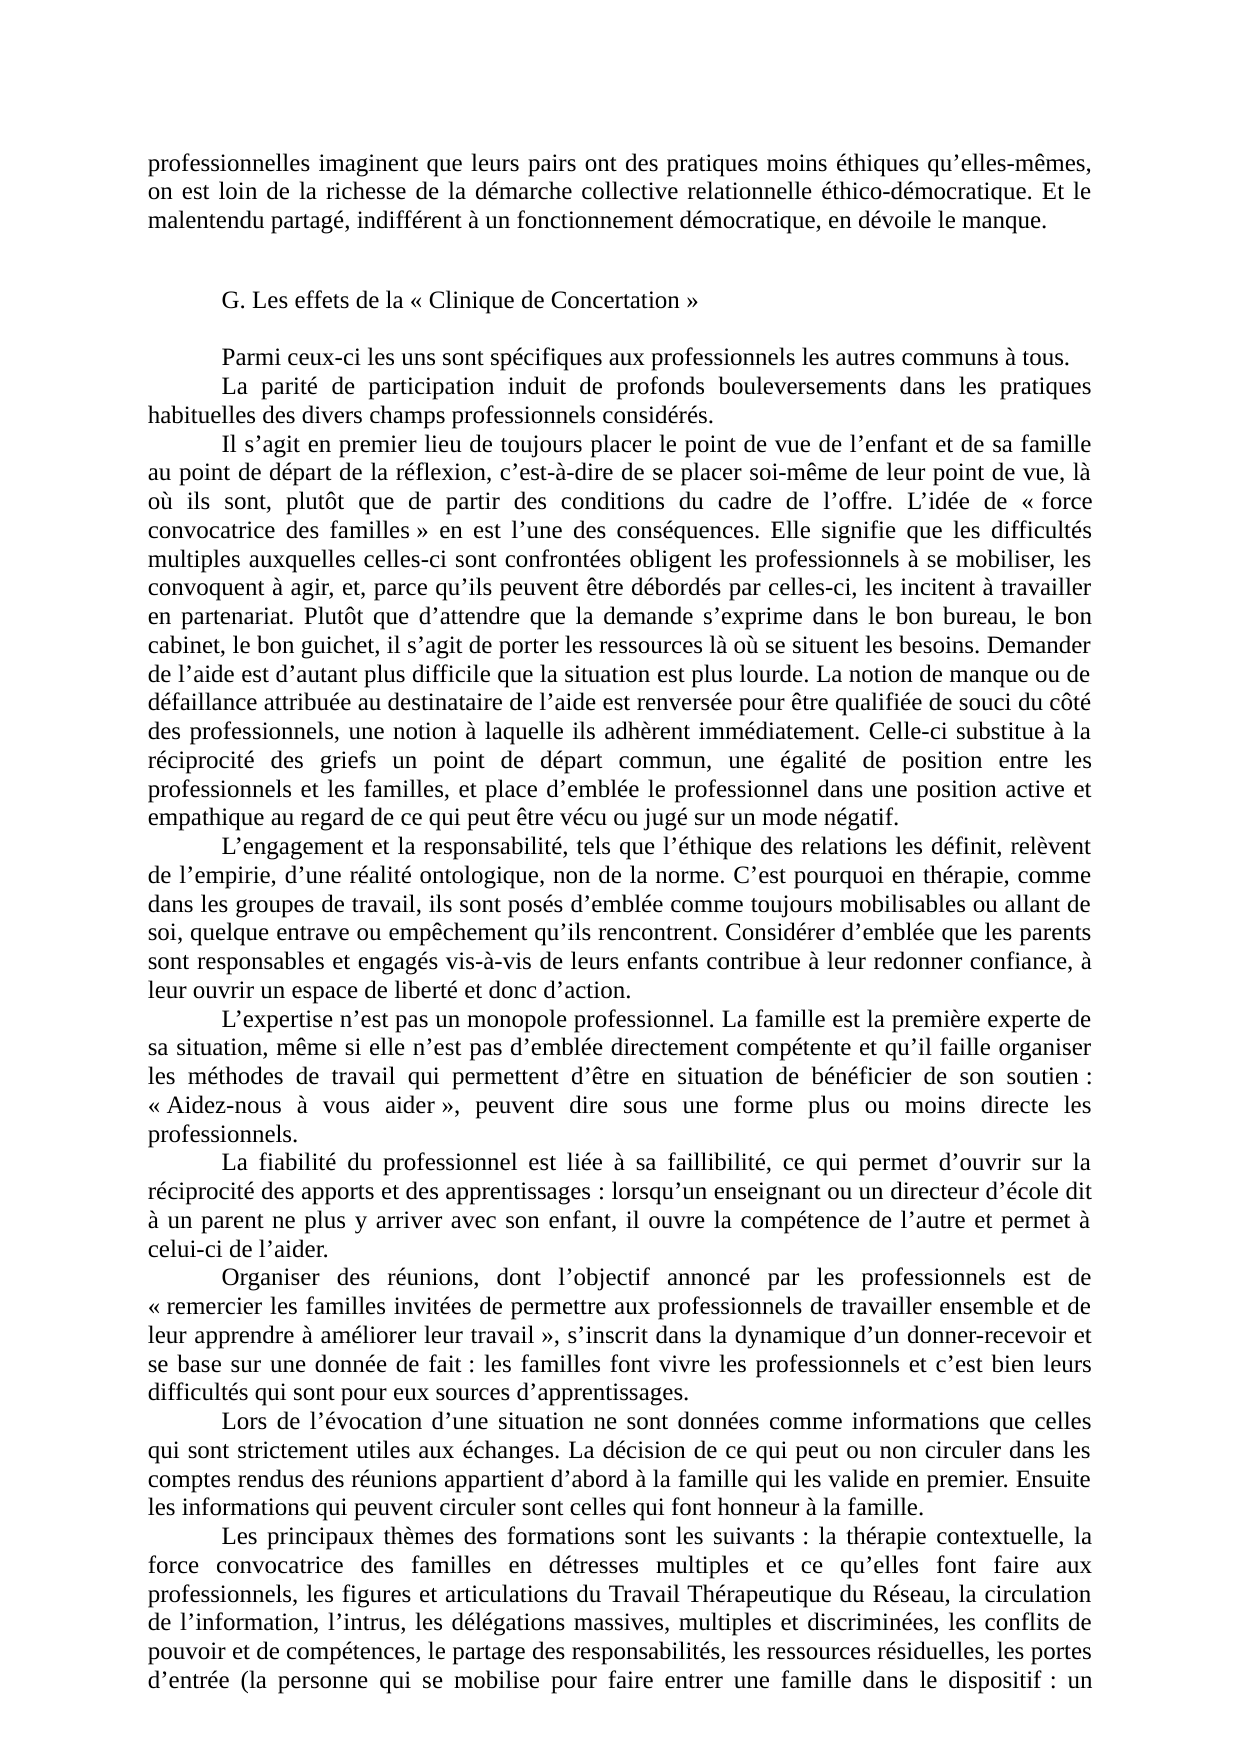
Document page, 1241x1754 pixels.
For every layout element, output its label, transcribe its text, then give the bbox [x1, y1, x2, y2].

text La fiabilité du professionnel est liée à sa faillibilité, ce qui permet d’ouvrir sur la réciprocité des apports et des apprentissages : lorsqu’un enseignant ou un directeur d’école dit à un parent ne plus y arriver avec son enfant, il ouvre la compétence de l’autre et permet à celui-ci de l’aider. [148, 1147, 1093, 1262]
text Les principaux thèmes des formations sont les suivants : la thérapie contextuelle, la force convocatrice des familles en détresses multiples et ce qu’elles font faire aux professionnels, les figures et articulations du Travail Thérapeutique du Réseau, la circulation de l’information, l’intrus, les délégations massives, multiples et discriminées, les conflits de pouvoir et de compétences, le partage des responsabilités, les ressources résiduelles, les portes d’entrée (la personne qui se mobilise pour faire entrer une famille dans le dispositif : un [148, 1521, 1093, 1694]
text L’expertise n’est pas un monopole professionnel. La famille est la première experte de sa situation, même si elle n’est pas d’emblée directement compétente et qu’il faille organiser les méthodes de travail qui permettent d’être en situation de bénéficier de son soutien : « Aidez-nous à vous aider », peuvent dire sous une forme plus ou moins directe les professionnels. [148, 1004, 1093, 1147]
text L’engagement et la responsabilité, tels que l’éthique des relations les définit, relèvent de l’empirie, d’une réalité ontologique, non de la norme. C’est pourquoi en thérapie, comme dans les groupes de travail, ils sont posés d’emblée comme toujours mobilisables ou allant de soi, quelque entrave ou empêchement qu’ils rencontrent. Considérer d’emblée que les parents sont responsables et engagés vis-à-vis de leurs enfants contribue à leur redonner confiance, à leur ouvrir un espace de liberté et donc d’action. [148, 831, 1093, 1004]
text Parmi ceux-ci les uns sont spécifiques aux professionnels les autres communs à tous. [148, 342, 1093, 371]
text Organiser des réunions, dont l’objectif annoncé par les professionnels est de « remercier les familles invitées de permettre aux professionnels de travailler ensemble et de leur apprendre à améliorer leur travail », s’inscrit dans la dynamique d’un donner-recevoir et se base sur une donnée de fait : les familles font vivre les professionnels et c’est bien leurs difficultés qui sont pour eux sources d’apprentissages. [148, 1262, 1093, 1406]
text Lors de l’évocation d’une situation ne sont données comme informations que celles qui sont strictement utiles aux échanges. La décision de ce qui peut ou non circuler dans les comptes rendus des réunions appartient d’abord à la famille qui les valide en premier. Ensuite les informations qui peuvent circuler sont celles qui font honneur à la famille. [148, 1406, 1093, 1521]
text G. Les effets de la « Clinique de Concertation » [148, 285, 1093, 314]
text professionnelles imaginent que leurs pairs ont des pratiques moins éthiques qu’elles-mêmes, on est loin de la richesse de la démarche collective relationnelle éthico-démocratique. Et le malentendu partagé, indifférent à un fonctionnement démocratique, en dévoile le manque. [148, 148, 1093, 234]
text La parité de participation induit de profonds bouleversements dans les pratiques habituelles des divers champs professionnels considérés. [148, 371, 1093, 429]
text Il s’agit en premier lieu de toujours placer le point de vue de l’enfant et de sa famille au point de départ de la réflexion, c’est-à-dire de se placer soi-même de leur point de vue, là où ils sont, plutôt que de partir des conditions du cadre de l’offre. L’idée de « force convocatrice des familles » en est l’une des conséquences. Elle signifie que les difficultés multiples auxquelles celles-ci sont confrontées obligent les professionnels à se mobiliser, les convoquent à agir, et, parce qu’ils peuvent être débordés par celles-ci, les incitent à travailler en partenariat. Plutôt que d’attendre que la demande s’exprime dans le bon bureau, le bon cabinet, le bon guichet, il s’agit de porter les ressources là où se situent les besoins. Demander de l’aide est d’autant plus difficile que la situation est plus lourde. La notion de manque ou de défaillance attribuée au destinataire de l’aide est renversée pour être qualifiée de souci du côté des professionnels, une notion à laquelle ils adhèrent immédiatement. Celle-ci substitue à la réciprocité des griefs un point de départ commun, une égalité de position entre les professionnels et les familles, et place d’emblée le professionnel dans une position active et empathique au regard de ce qui peut être vécu ou jugé sur un mode négatif. [148, 429, 1093, 831]
